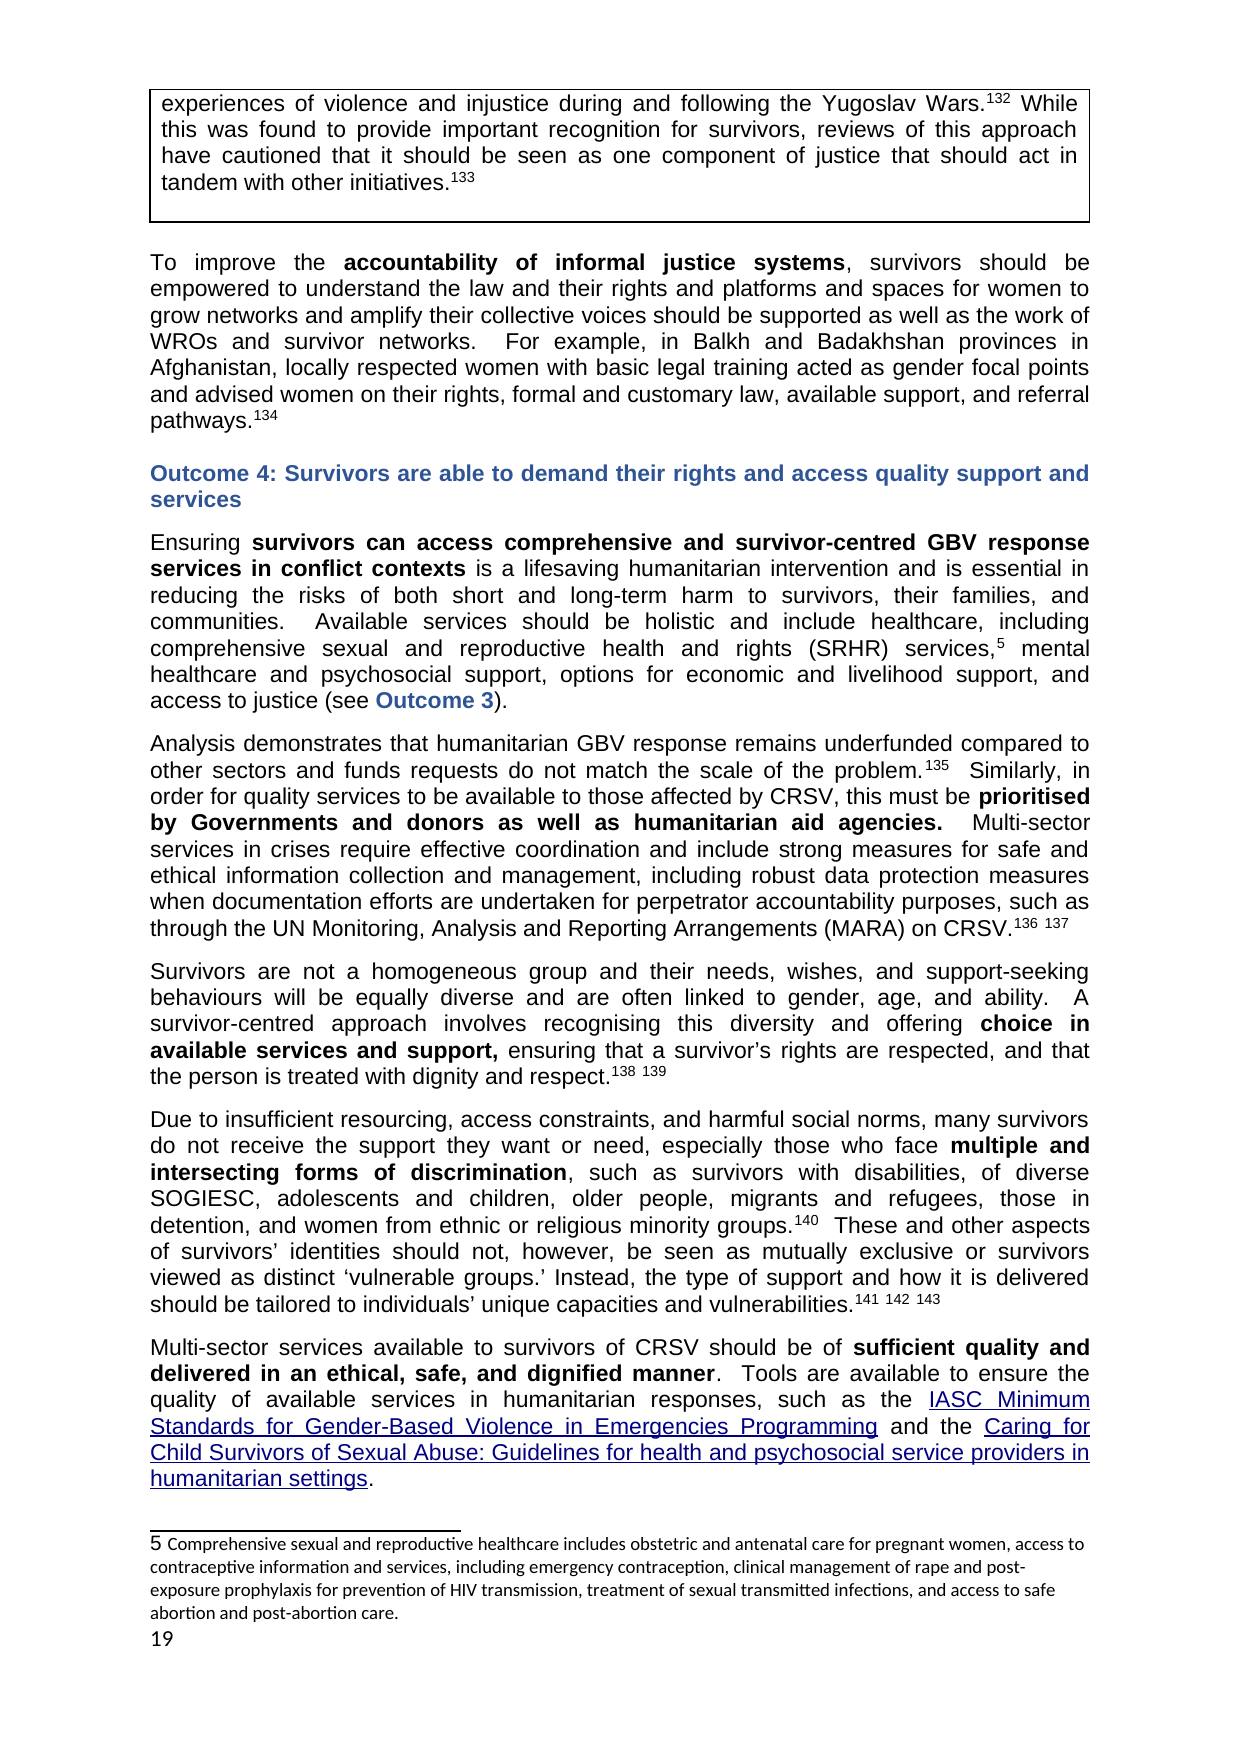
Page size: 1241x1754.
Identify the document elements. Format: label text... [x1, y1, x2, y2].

text Ensuring survivors can access comprehensive and survivor-centred GBV response services in conflict contexts is a lifesaving humanitarian intervention and is essential in reducing the risks of both short and long-term harm to survivors, their families, and communities. Available services should be holistic and include healthcare, including comprehensive sexual and reproductive health and rights (SRHR) services, mental healthcare and psychosocial support, options for economic and livelihood support, and access to justice (see Outcome 3). [150, 529, 1090, 713]
text To improve the accountability of informal justice systems, survivors should be empowered to understand the law and their rights and platforms and spaces for women to grow networks and amplify their collective voices should be supported as well as the work of WROs and survivor networks. For example, in Balkh and Badakhshan provinces in Afghanistan, locally respected women with basic legal training acted as gender focal points and advised women on their rights, formal and customary law, available support, and referral pathways. [150, 249, 1090, 433]
text Multi-sector services available to survivors of CRSV should be of sufficient quality and delivered in an ethical, safe, and dignified manner. Tools are available to ensure the quality of available services in humanitarian responses, such as the IASC Minimum Standards for Gender-Based Violence in Emergencies Programming and the Caring for Child Survivors of Sexual Abuse: Guidelines for health and psychosocial service providers in [150, 1334, 1090, 1462]
text Outcome 4: Survivors are able to demand their rights and access quality support and services [150, 460, 1090, 512]
text Due to insufficient resourcing, access constraints, and harmful social norms, many survivors do not receive the support they want or need, especially those who face multiple and intersecting forms of discrimination, such as survivors with disabilities, of diverse SOGIESC, adolescents and children, older people, migrants and refugees, those in detention, and women from ethnic or religious minority groups. These and other aspects of survivors’ identities should not, however, be seen as mutually exclusive or survivors viewed as distinct ‘vulnerable groups.’ Instead, the type of support and how it is delivered should be tailored to individuals’ unique capacities and vulnerabilities. [150, 1106, 1090, 1317]
table_header experiences of violence and injustice during and following the Yugoslav Wars. While this was found to provide important recognition for survivors, reviews of this approach have cautioned that it should be seen as one component of justice that should act in tandem with other initiatives. [151, 90, 1089, 221]
text Comprehensive sexual and reproductive healthcare includes obstetric and antenatal care for pregnant women, access to contraceptive information and services, including emergency contraception, clinical management of rape and post-exposure prophylaxis for prevention of HIV transmission, treatment of sexual transmitted infections, and access to safe abortion and post-abortion care. [150, 1531, 1090, 1624]
text Analysis demonstrates that humanitarian GBV response remains underfunded compared to other sectors and funds requests do not match the scale of the problem. Similarly, in order for quality services to be available to those affected by CRSV, this must be prioritised by Governments and donors as well as humanitarian aid agencies. Multi-sector services in crises require effective coordination and include strong measures for safe and ethical information collection and management, including robust data protection measures when documentation efforts are undertaken for perpetrator accountability purposes, such as through the UN Monitoring, Analysis and Reporting Arrangements (MARA) on CRSV. [150, 730, 1090, 941]
text humanitarian settings. [150, 1463, 1090, 1492]
text Survivors are not a homogeneous group and their needs, wishes, and support-seeking behaviours will be equally diverse and are often linked to gender, age, and ability. A survivor-centred approach involves recognising this diversity and offering choice in available services and support, ensuring that a survivor’s rights are respected, and that the person is treated with dignity and respect. [150, 958, 1090, 1089]
